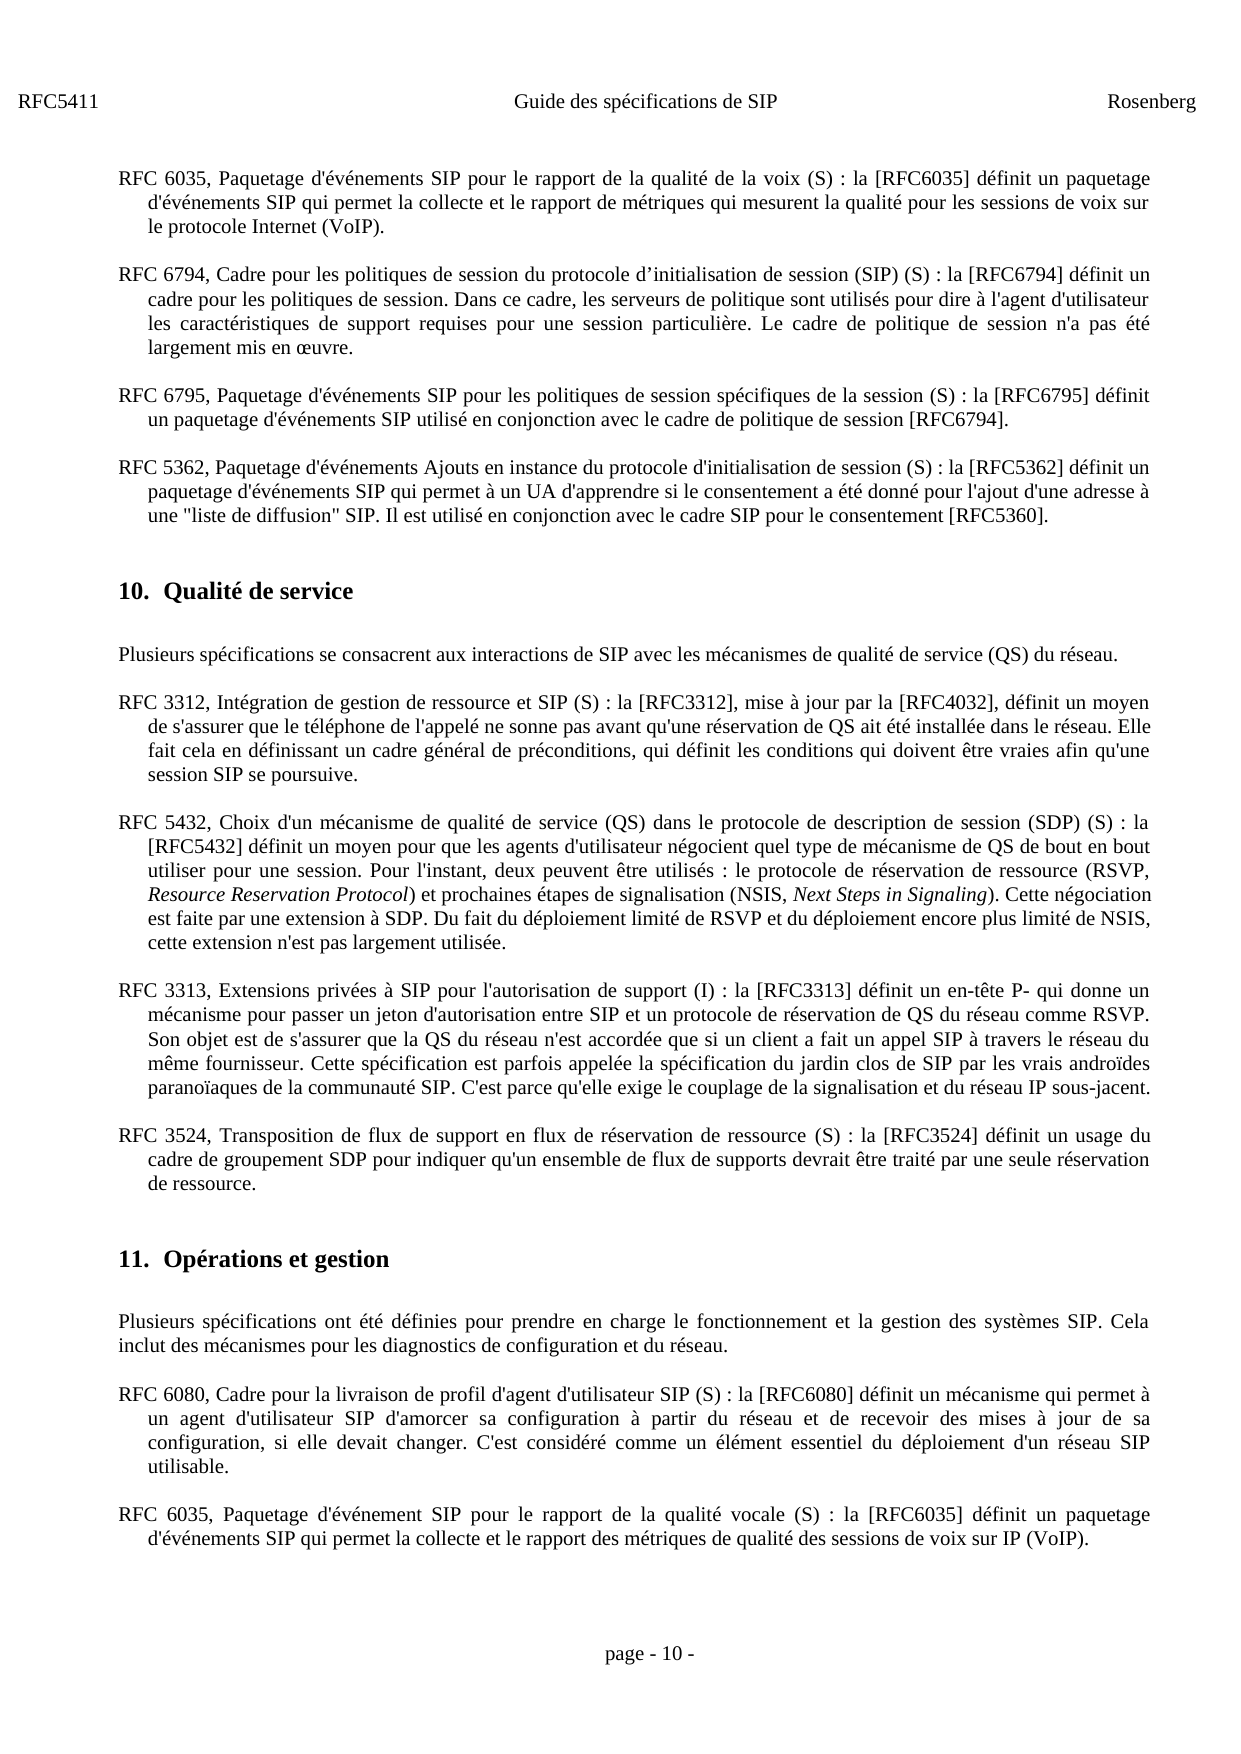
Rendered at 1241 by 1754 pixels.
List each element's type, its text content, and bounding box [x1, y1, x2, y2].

text RFC 6080, Cadre pour la livraison de profil d'agent d'utilisateur SIP (S) : la [RFC6080] définit un mécanisme qui permet à un agent d'utilisateur SIP d'amorcer sa configuration à partir du réseau et de recevoir des mises à jour de sa configuration, si elle devait changer. C'est considéré comme un élément essentiel du déploiement d'un réseau SIP utilisable. [118, 1381, 1152, 1478]
text RFC 6794, Cadre pour les politiques de session du protocole d’initialisation de session (SIP) (S) : la [RFC6794] définit un cadre pour les politiques de session. Dans ce cadre, les serveurs de politique sont utilisés pour dire à l'agent d'utilisateur les caractéristiques de support requises pour une session particulière. Le cadre de politique de session n'a pas été largement mis en œuvre. [118, 262, 1152, 359]
text RFC 3312, Intégration de gestion de ressource et SIP (S) : la [RFC3312], mise à jour par la [RFC4032], définit un moyen de s'assurer que le téléphone de l'appelé ne sonne pas avant qu'une réservation de QS ait été installée dans le réseau. Elle fait cela en définissant un cadre général de préconditions, qui définit les conditions qui doivent être vraies afin qu'une session SIP se poursuive. [118, 689, 1152, 786]
text Plusieurs spécifications se consacrent aux interactions de SIP avec les mécanismes de qualité de service (QS) du réseau. [118, 641, 1152, 666]
text RFC 5432, Choix d'un mécanisme de qualité de service (QS) dans le protocole de description de session (SDP) (S) : la [RFC5432] définit un moyen pour que les agents d'utilisateur négocient quel type de mécanisme de QS de bout en bout utiliser pour une session. Pour l'instant, deux peuvent être utilisés : le protocole de réservation de ressource (RSVP, Resource Reservation Protocol) et prochaines étapes de signalisation (NSIS, Next Steps in Signaling). Cette négociation est faite par une extension à SDP. Du fait du déploiement limité de RSVP et du déploiement encore plus limité de NSIS, cette extension n'est pas largement utilisée. [118, 810, 1152, 954]
text RFC 6795, Paquetage d'événements SIP pour les politiques de session spécifiques de la session (S) : la [RFC6795] définit un paquetage d'événements SIP utilisé en conjonction avec le cadre de politique de session [RFC6794]. [118, 383, 1152, 431]
text RFC 6035, Paquetage d'événements SIP pour le rapport de la qualité de la voix (S) : la [RFC6035] définit un paquetage d'événements SIP qui permet la collecte et le rapport de métriques qui mesurent la qualité pour les sessions de voix sur le protocole Internet (VoIP). [118, 166, 1152, 238]
text RFC 5362, Paquetage d'événements Ajouts en instance du protocole d'initialisation de session (S) : la [RFC5362] définit un paquetage d'événements SIP qui permet à un UA d'apprendre si le consentement a été donné pour l'ajout d'une adresse à une "liste de diffusion" SIP. Il est utilisé en conjonction avec le cadre SIP pour le consentement [RFC5360]. [118, 455, 1152, 527]
subtitle 10. Qualité de service [118, 576, 1152, 605]
text RFC 3524, Transposition de flux de support en flux de réservation de ressource (S) : la [RFC3524] définit un usage du cadre de groupement SDP pour indiquer qu'un ensemble de flux de supports devrait être traité par une seule réservation de ressource. [118, 1123, 1152, 1195]
subtitle 11. Opérations et gestion [118, 1244, 1152, 1273]
text RFC 3313, Extensions privées à SIP pour l'autorisation de support (I) : la [RFC3313] définit un en-tête P- qui donne un mécanisme pour passer un jeton d'autorisation entre SIP et un protocole de réservation de QS du réseau comme RSVP. Son objet est de s'assurer que la QS du réseau n'est accordée que si un client a fait un appel SIP à travers le réseau du même fournisseur. Cette spécification est parfois appelée la spécification du jardin clos de SIP par les vrais androïdes paranoïaques de la communauté SIP. C'est parce qu'elle exige le couplage de la signalisation et du réseau IP sous-jacent. [118, 978, 1152, 1099]
text Plusieurs spécifications ont été définies pour prendre en charge le fonctionnement et la gestion des systèmes SIP. Cela inclut des mécanismes pour les diagnostics de configuration et du réseau. [118, 1309, 1152, 1357]
text RFC 6035, Paquetage d'événement SIP pour le rapport de la qualité vocale (S) : la [RFC6035] définit un paquetage d'événements SIP qui permet la collecte et le rapport des métriques de qualité des sessions de voix sur IP (VoIP). [118, 1502, 1152, 1550]
